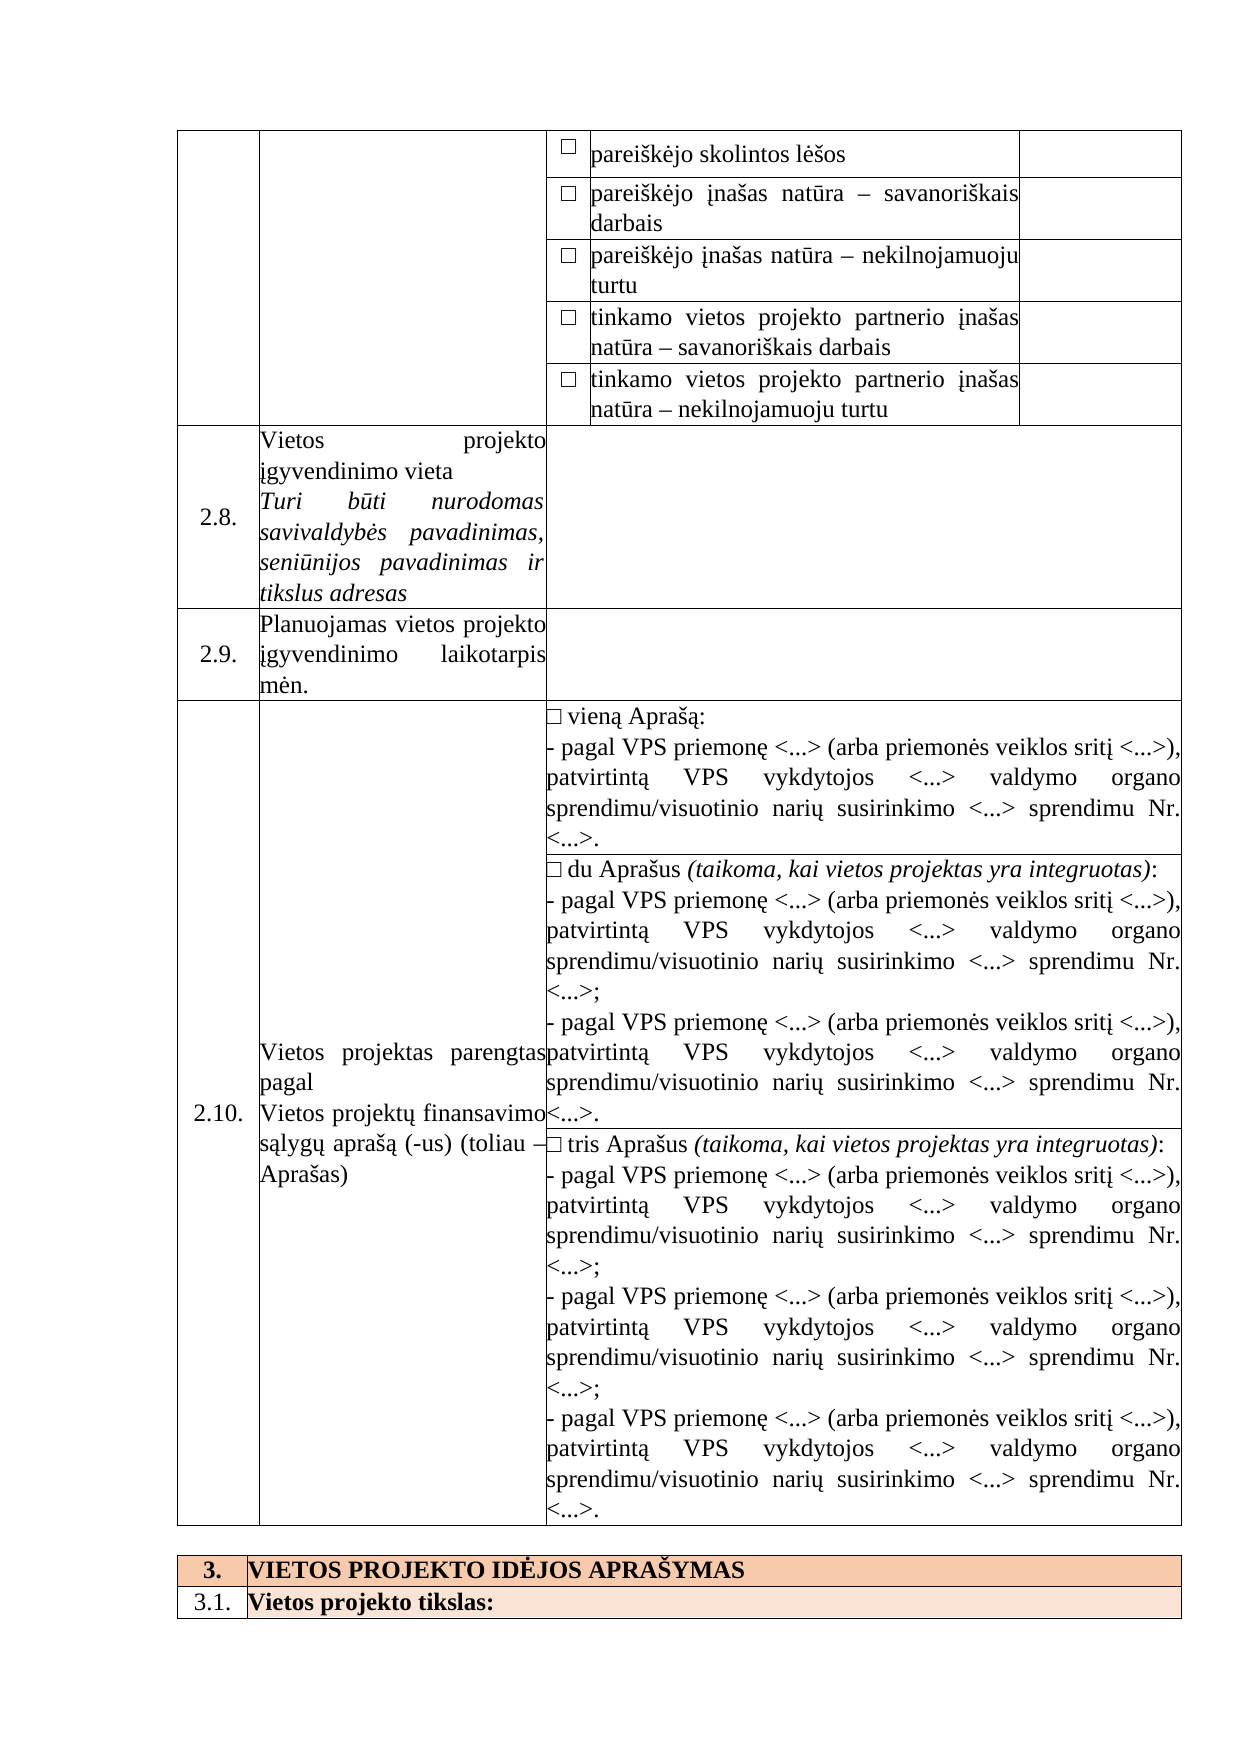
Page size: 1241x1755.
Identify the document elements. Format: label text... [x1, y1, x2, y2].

table_cell [1020, 131, 1181, 177]
table_cell □ [547, 302, 590, 363]
table_cell □ [547, 364, 590, 424]
table_cell □ du Aprašus (taikoma, kai vietos projektas yra integruotas): - pagal VPS priemonę <...> (arba priemonės veiklos sritį <...>), patvirtintą VPS vykdytojos <...> valdymo organo sprendimu/visuotinio narių susirinkimo <...> sprendimu Nr. <...>; - pagal VPS priemonę <...> (arba priemonės veiklos sritį <...>), patvirtintą VPS vykdytojos <...> valdymo organo sprendimu/visuotinio narių susirinkimo <...> sprendimu Nr. <...>. [547, 855, 1181, 1128]
table_cell pareiškėjo įnašas natūra – nekilnojamuoju turtu [591, 240, 1019, 301]
table_cell [260, 131, 546, 424]
table_cell tinkamo vietos projekto partnerio įnašas natūra – savanoriškais darbais [591, 302, 1019, 363]
table_cell Planuojamas vietos projekto įgyvendinimo laikotarpis mėn. [260, 609, 546, 700]
table_cell pareiškėjo įnašas natūra – savanoriškais darbais [591, 178, 1019, 239]
table_cell Vietos projekto tikslas: [248, 1587, 1181, 1617]
table_cell [1020, 364, 1181, 424]
table_cell pareiškėjo skolintos lėšos [591, 131, 1019, 177]
table_cell □ [547, 131, 590, 177]
table_cell 2.8. [178, 426, 259, 608]
table_cell □ tris Aprašus (taikoma, kai vietos projektas yra integruotas): - pagal VPS priemonę <...> (arba priemonės veiklos sritį <...>), patvirtintą VPS vykdytojos <...> valdymo organo sprendimu/visuotinio narių susirinkimo <...> sprendimu Nr. <...>; - pagal VPS priemonę <...> (arba priemonės veiklos sritį <...>), patvirtintą VPS vykdytojos <...> valdymo organo sprendimu/visuotinio narių susirinkimo <...> sprendimu Nr. <...>; - pagal VPS priemonę <...> (arba priemonės veiklos sritį <...>), patvirtintą VPS vykdytojos <...> valdymo organo sprendimu/visuotinio narių susirinkimo <...> sprendimu Nr. <...>. [547, 1129, 1181, 1525]
table_cell Vietos projekto įgyvendinimo vieta Turi būti nurodomas savivaldybės pavadinimas, seniūnijos pavadinimas ir tikslus adresas [260, 426, 546, 608]
table_cell Vietos projektas parengtas pagal Vietos projektų finansavimo sąlygų aprašą (-us) (toliau – Aprašas) [260, 701, 546, 1525]
table_cell □ [547, 178, 590, 239]
table_cell [1020, 178, 1181, 239]
table_header 3. [178, 1556, 247, 1586]
table_cell □ [547, 240, 590, 301]
table_cell [178, 131, 259, 424]
table_cell [1020, 240, 1181, 301]
table_cell tinkamo vietos projekto partnerio įnašas natūra – nekilnojamuoju turtu [591, 364, 1019, 424]
table_cell [547, 609, 1181, 700]
table_cell 3.1. [178, 1587, 247, 1617]
table_header VIETOS PROJEKTO IDĖJOS APRAŠYMAS [248, 1556, 1181, 1586]
table_cell [1020, 302, 1181, 363]
table_cell 2.10. [178, 701, 259, 1525]
table_cell □ vieną Aprašą: - pagal VPS priemonę <...> (arba priemonės veiklos sritį <...>), patvirtintą VPS vykdytojos <...> valdymo organo sprendimu/visuotinio narių susirinkimo <...> sprendimu Nr. <...>. [547, 701, 1181, 853]
table_cell [547, 426, 1181, 608]
table_cell 2.9. [178, 609, 259, 700]
